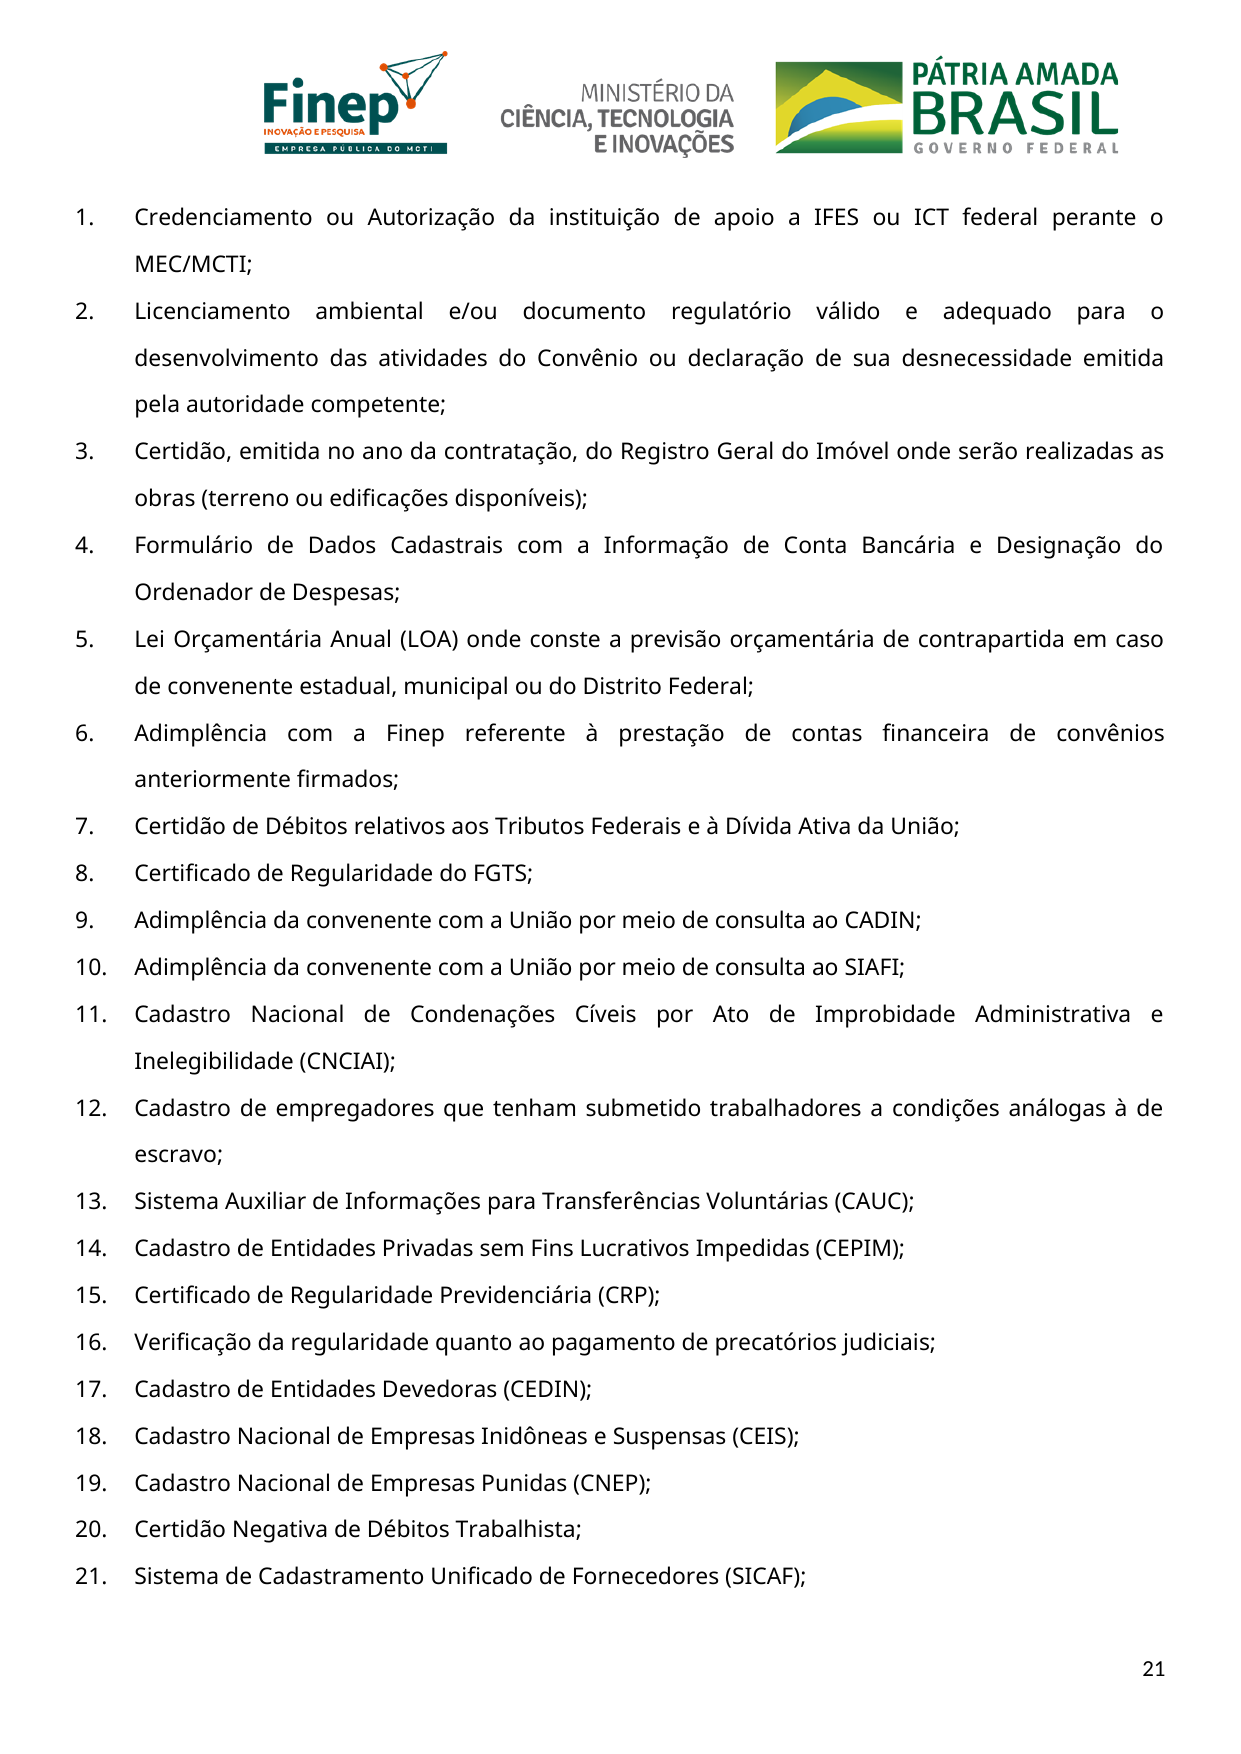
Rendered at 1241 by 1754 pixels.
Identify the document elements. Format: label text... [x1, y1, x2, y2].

list Certidão de Débitos relativos aos Tributos Federais e à Dívida Ativa da União; [75, 810, 1165, 841]
list Formulário de Dados Cadastrais com a Informação de Conta Bancária e Designação do Ordenador de Despesas; [75, 529, 1165, 607]
list Certidão Negativa de Débitos Trabalhista; [75, 1513, 1165, 1544]
list Cadastro de Entidades Devedoras (CEDIN); [75, 1373, 1165, 1404]
list Verificação da regularidade quanto ao pagamento de precatórios judiciais; [75, 1326, 1165, 1357]
list Adimplência com a Finep referente à prestação de contas financeira de convênios anteriormente firmados; [75, 716, 1165, 794]
list Certificado de Regularidade do FGTS; [75, 857, 1165, 888]
list Cadastro Nacional de Empresas Punidas (CNEP); [75, 1466, 1165, 1498]
list Cadastro Nacional de Empresas Inidôneas e Suspensas (CEIS); [75, 1419, 1165, 1451]
list Certidão, emitida no ano da contratação, do Registro Geral do Imóvel onde serão realizadas as obras (terreno ou edificações disponíveis); [75, 435, 1165, 513]
list Cadastro de empregadores que tenham submetido trabalhadores a condições análogas à de escravo; [75, 1091, 1165, 1169]
list Adimplência da convenente com a União por meio de consulta ao SIAFI; [75, 951, 1165, 982]
list Sistema de Cadastramento Unificado de Fornecedores (SICAF); [75, 1560, 1165, 1591]
list Adimplência da convenente com a União por meio de consulta ao CADIN; [75, 904, 1165, 935]
list Credenciamento ou Autorização da instituição de apoio a IFES ou ICT federal perante o MEC/MCTI; [75, 201, 1165, 279]
list Lei Orçamentária Anual (LOA) onde conste a previsão orçamentária de contrapartida em caso de convenente estadual, municipal ou do Distrito Federal; [75, 623, 1165, 701]
list Cadastro Nacional de Condenações Cíveis por Ato de Improbidade Administrativa e Inelegibilidade (CNCIAI); [75, 998, 1165, 1076]
list Sistema Auxiliar de Informações para Transferências Voluntárias (CAUC); [75, 1185, 1165, 1216]
list Licenciamento ambiental e/ou documento regulatório válido e adequado para o desenvolvimento das atividades do Convênio ou declaração de sua desnecessidade emitida pela autoridade competente; [75, 294, 1165, 419]
list Cadastro de Entidades Privadas sem Fins Lucrativos Impedidas (CEPIM); [75, 1232, 1165, 1263]
list Certificado de Regularidade Previdenciária (CRP); [75, 1279, 1165, 1310]
